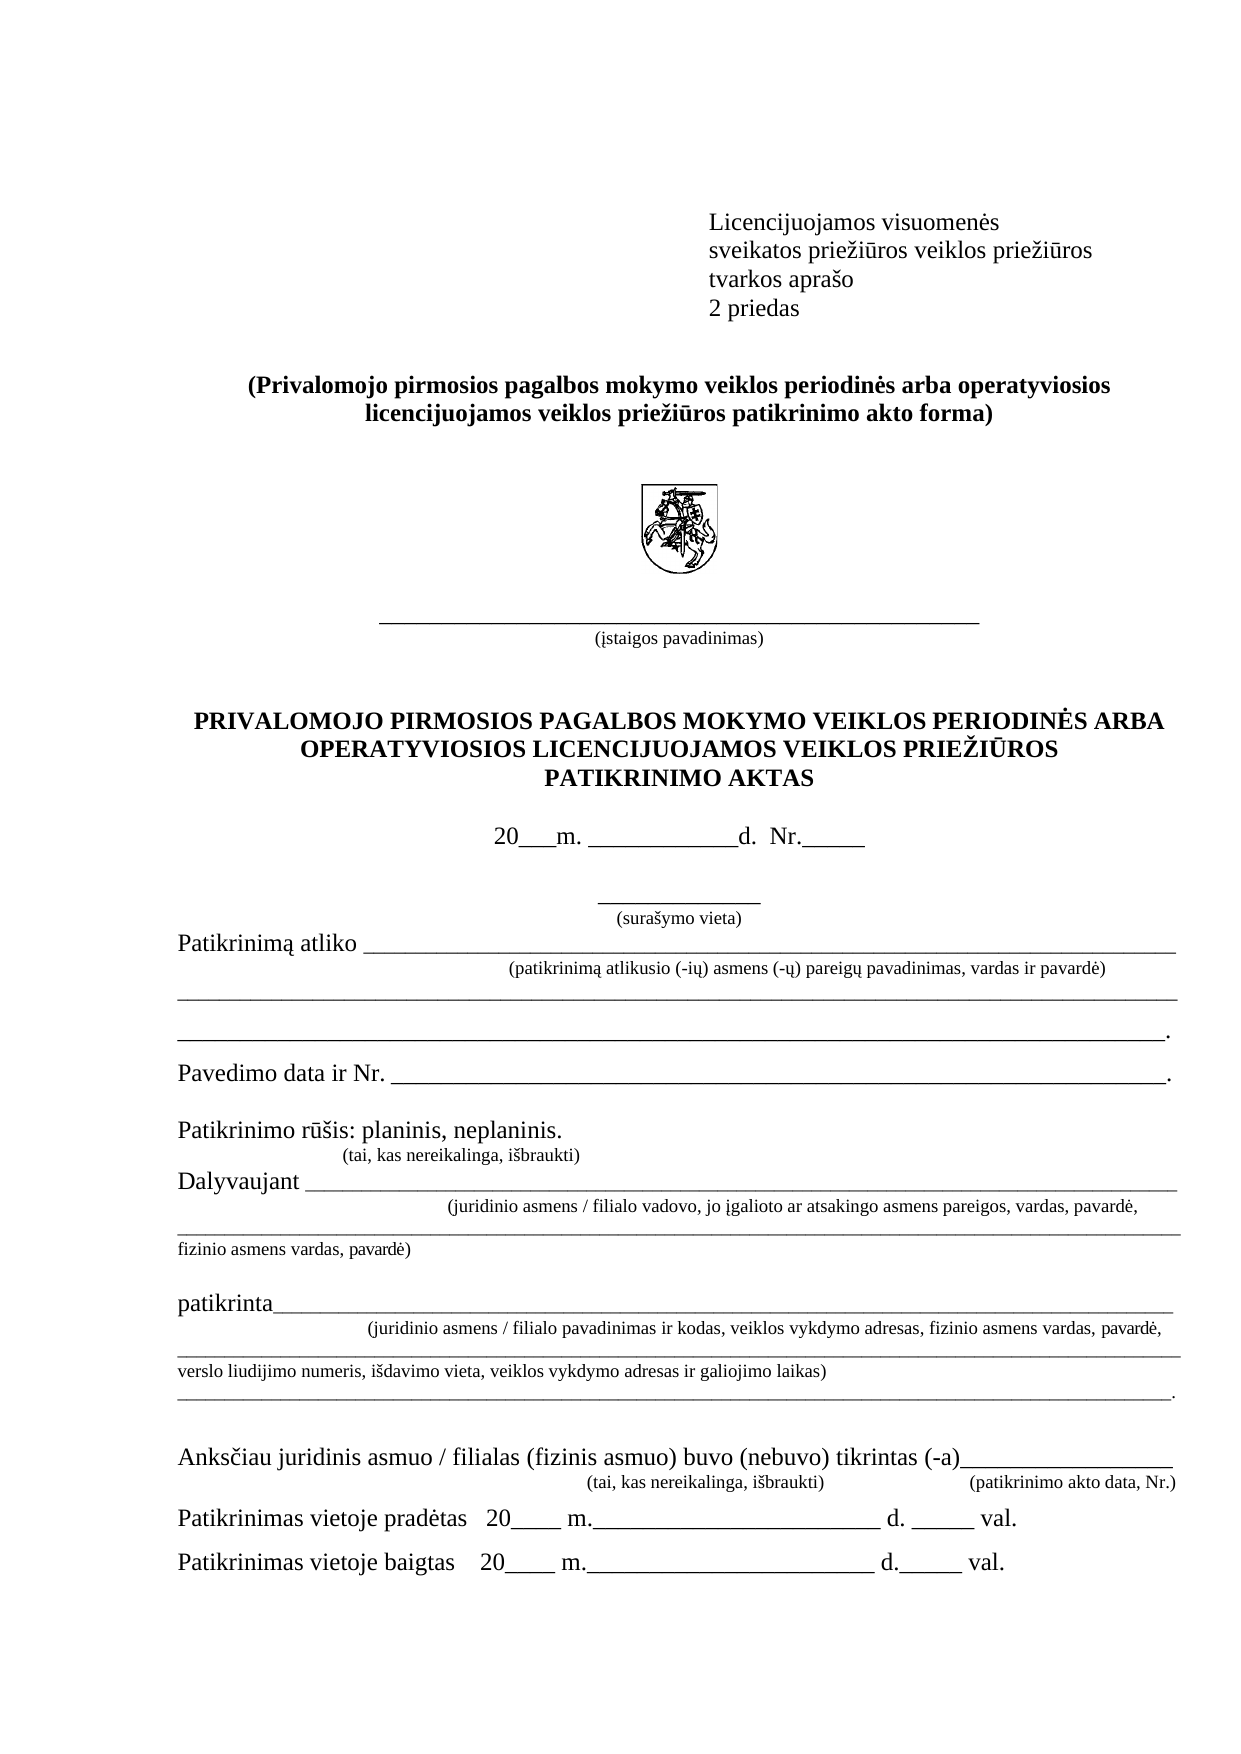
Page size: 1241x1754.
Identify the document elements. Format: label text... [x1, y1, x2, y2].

text fizinio asmens vardas, pavardė) [177, 1238, 1181, 1259]
text (juridinio asmens / filialo vadovo, jo įgalioto ar atsakingo asmens pareigos, vardas, pavardė, [312, 1194, 1181, 1216]
text (surašymo vieta) [177, 907, 1181, 928]
text 2 priedas [177, 293, 1216, 322]
text ___________________________________________________________________________________________________________ [177, 1216, 1181, 1234]
text Pavedimo data ir Nr. ______________________________________________________________. [177, 1058, 1181, 1087]
text _______________________________________________________________________________. [177, 1015, 1181, 1044]
text 20___m. ____________d. Nr._____ [177, 821, 1181, 849]
text tvarkos aprašo [177, 264, 1216, 293]
text Licencijuojamos visuomenės [177, 207, 1216, 235]
text patikrinta________________________________________________________________________________________________ [177, 1288, 1181, 1317]
text Patikrinimo rūšis: planinis, neplaninis. [177, 1116, 1181, 1144]
text __________________________________________________________________________________________________________. [177, 1381, 1181, 1403]
text PATIKRINIMO AKTAS [177, 763, 1181, 792]
text PRIVALOMOJO PIRMOSIOS PAGALBOS MOKYMO VEIKLOS PERIODINĖS ARBA OPERATYVIOSIOS LICENCIJUOJAMOS VEIKLOS PRIEŽIŪROS [177, 706, 1181, 763]
text (įstaigos pavadinimas) [177, 627, 1181, 648]
text (juridinio asmens / filialo pavadinimas ir kodas, veiklos vykdymo adresas, fizinio asmens vardas, pavardė, [312, 1317, 1181, 1338]
text Patikrinimą atliko ______________________________________________________________________________ [177, 928, 1181, 957]
text Patikrinimas vietoje pradėtas 20____ m._______________________ d. _____ val. [177, 1503, 1181, 1532]
text sveikatos priežiūros veiklos priežiūros [177, 235, 1216, 264]
text (Privalomojo pirmosios pagalbos mokymo veiklos periodinės arba operatyviosios licencijuojamos veiklos priežiūros patikrinimo akto forma) [177, 370, 1181, 427]
text ___________________________________________________________________________________________________________ [177, 1338, 1181, 1356]
text _____________ [177, 878, 1181, 907]
text (tai, kas nereikalinga, išbraukti) (patikrinimo akto data, Nr.) [177, 1471, 1181, 1493]
text ________________________________________________ [177, 598, 1181, 627]
text Patikrinimas vietoje baigtas 20____ m._______________________ d._____ val. [177, 1547, 1181, 1575]
text (patikrinimą atlikusio (-ių) asmens (-ų) pareigų pavadinimas, vardas ir pavardė) [177, 957, 1181, 979]
text verslo liudijimo numeris, išdavimo vieta, veiklos vykdymo adresas ir galiojimo laikas) [177, 1360, 1181, 1381]
text ________________________________________________________________________________________________ [177, 979, 1181, 1003]
text Anksčiau juridinis asmuo / filialas (fizinis asmuo) buvo (nebuvo) tikrintas (-a)_________________ [177, 1442, 1181, 1471]
text (tai, kas nereikalinga, išbraukti) [252, 1144, 1181, 1166]
text Dalyvaujant _____________________________________________________________________________________________ [177, 1166, 1181, 1194]
